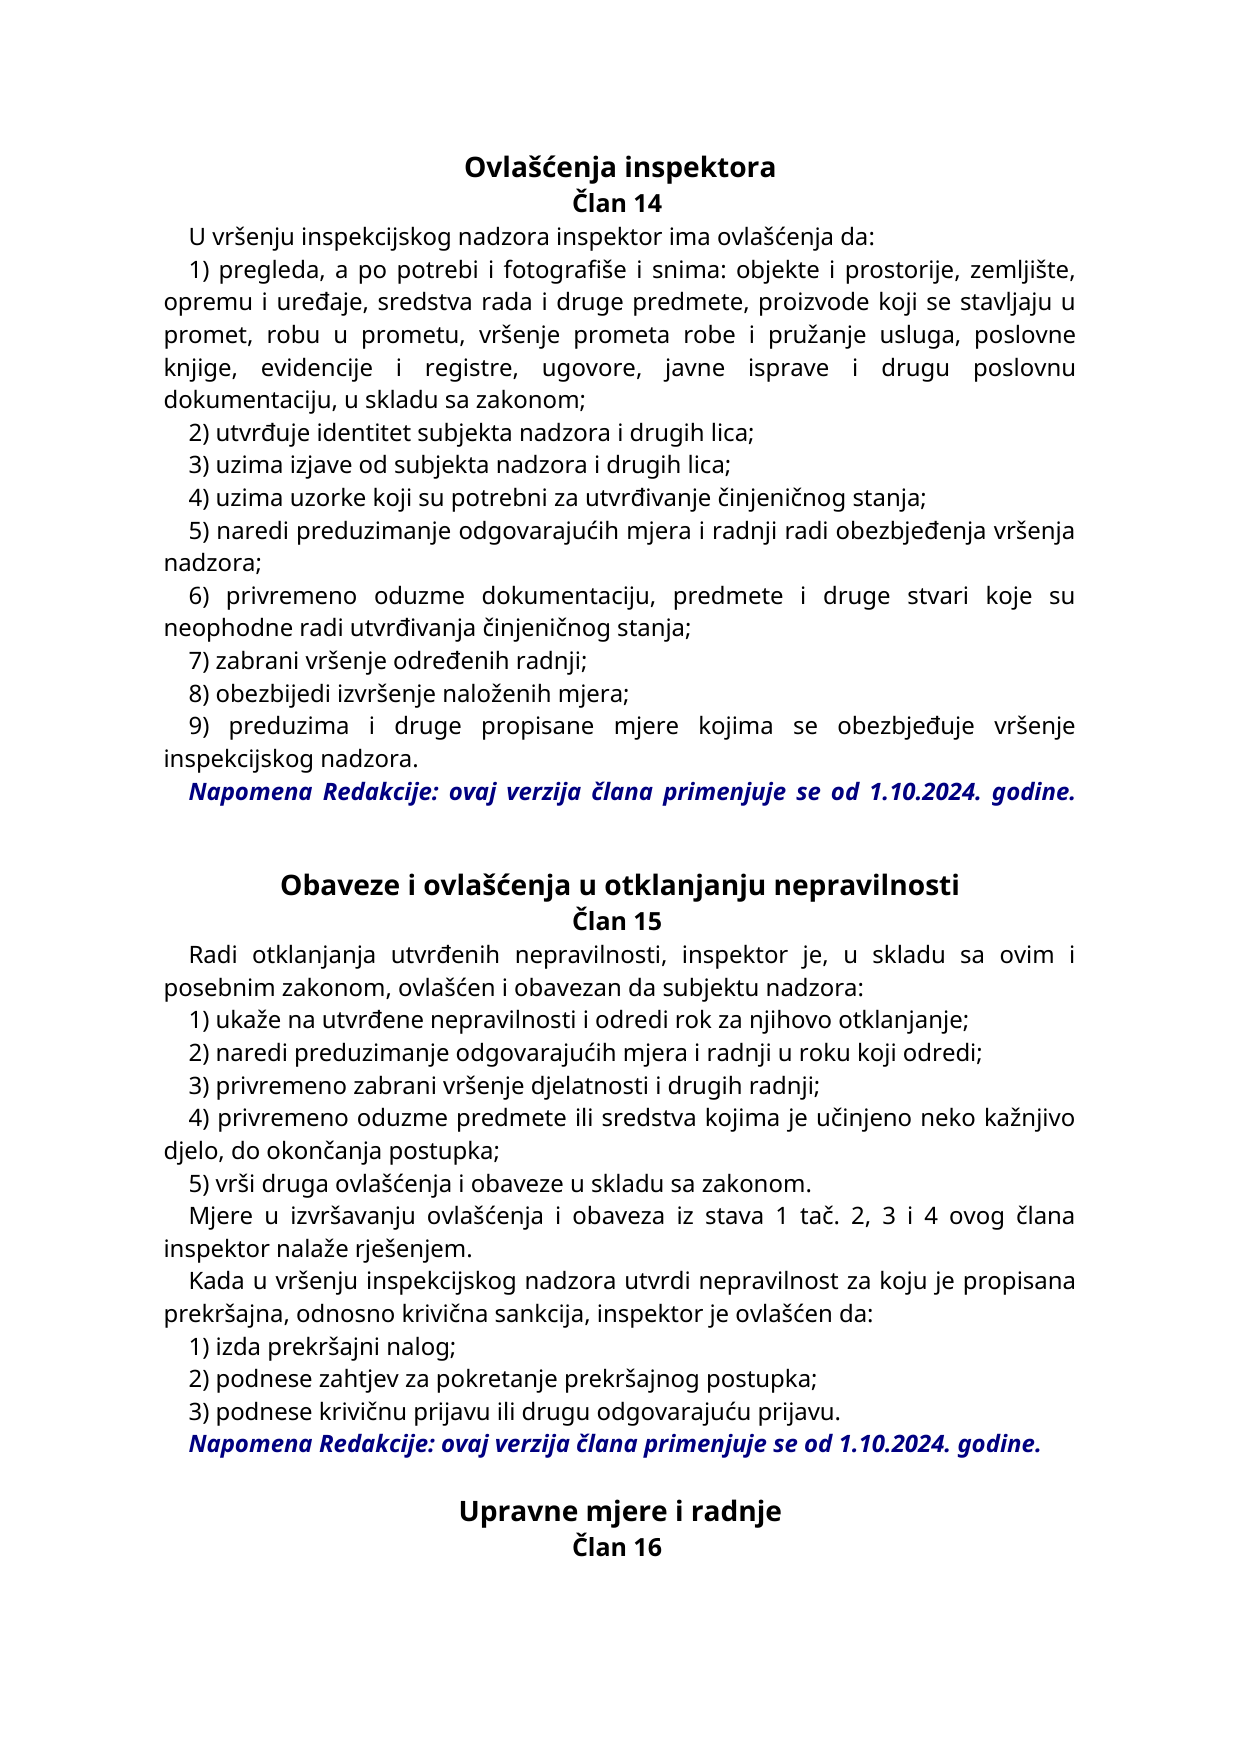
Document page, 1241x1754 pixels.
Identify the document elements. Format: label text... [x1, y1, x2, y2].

text 1) izda prekršajni nalog; [163, 1329, 1077, 1362]
text 9) preduzima i druge propisane mjere kojima se obezbjeđuje vršenje inspekcijskog nadzora. [163, 709, 1077, 774]
text 3) privremeno zabrani vršenje djelatnosti i drugih radnji; [163, 1068, 1077, 1101]
text Upravne mjere i radnje [148, 1491, 1093, 1529]
text 2) podnese zahtjev za pokretanje prekršajnog postupka; [163, 1362, 1077, 1394]
text 2) naredi preduzimanje odgovarajućih mjera i radnji u roku koji odredi; [163, 1036, 1077, 1068]
text Radi otklanjanja utvrđenih nepravilnosti, inspektor je, u skladu sa ovim i posebnim zakonom, ovlašćen i obavezan da subjektu nadzora: [163, 938, 1077, 1003]
text 4) uzima uzorke koji su potrebni za utvrđivanje činjeničnog stanja; [163, 481, 1077, 513]
text 5) naredi preduzimanje odgovarajućih mjera i radnji radi obezbjeđenja vršenja nadzora; [163, 513, 1077, 579]
text Mjere u izvršavanju ovlašćenja i obaveza iz stava 1 tač. 2, 3 i 4 ovog člana inspektor nalaže rješenjem. [163, 1199, 1077, 1264]
text Napomena Redakcije: ovaj verzija člana primenjuje se od 1.10.2024. godine. [163, 774, 1077, 834]
text 6) privremeno oduzme dokumentaciju, predmete i druge stvari koje su neophodne radi utvrđivanja činjeničnog stanja; [163, 579, 1077, 644]
text 2) utvrđuje identitet subjekta nadzora i drugih lica; [163, 416, 1077, 448]
text Napomena Redakcije: ovaj verzija člana primenjuje se od 1.10.2024. godine. [163, 1427, 1077, 1460]
text Član 14 ﻿ [148, 186, 1093, 220]
text 8) obezbijedi izvršenje naloženih mjera; [163, 676, 1077, 709]
text 7) zabrani vršenje određenih radnji; [163, 644, 1077, 676]
text Ovlašćenja inspektora [148, 148, 1093, 186]
text Obaveze i ovlašćenja u otklanjanju nepravilnosti [148, 866, 1093, 904]
text Kada u vršenju inspekcijskog nadzora utvrdi nepravilnost za koju je propisana prekršajna, odnosno krivična sankcija, inspektor je ovlašćen da: [163, 1264, 1077, 1329]
text 1) pregleda, a po potrebi i fotografiše i snima: objekte i prostorije, zemljište, opremu i uređaje, sredstva rada i druge predmete, proizvode koji se stavljaju u promet, robu u prometu, vršenje prometa robe i pružanje usluga, poslovne knjige, evidencije i registre, ugovore, javne isprave i drugu poslovnu dokumentaciju, u skladu sa zakonom; [163, 253, 1077, 416]
text 1) ukaže na utvrđene nepravilnosti i odredi rok za njihovo otklanjanje; [163, 1003, 1077, 1036]
text Član 16 ﻿ [148, 1529, 1093, 1563]
text Član 15 ﻿ [148, 904, 1093, 938]
text 4) privremeno oduzme predmete ili sredstva kojima je učinjeno neko kažnjivo djelo, do okončanja postupka; [163, 1101, 1077, 1166]
text U vršenju inspekcijskog nadzora inspektor ima ovlašćenja da: [163, 220, 1077, 253]
text 3) uzima izjave od subjekta nadzora i drugih lica; [163, 448, 1077, 481]
text 5) vrši druga ovlašćenja i obaveze u skladu sa zakonom. [163, 1166, 1077, 1199]
text 3) podnese krivičnu prijavu ili drugu odgovarajuću prijavu. [163, 1394, 1077, 1427]
